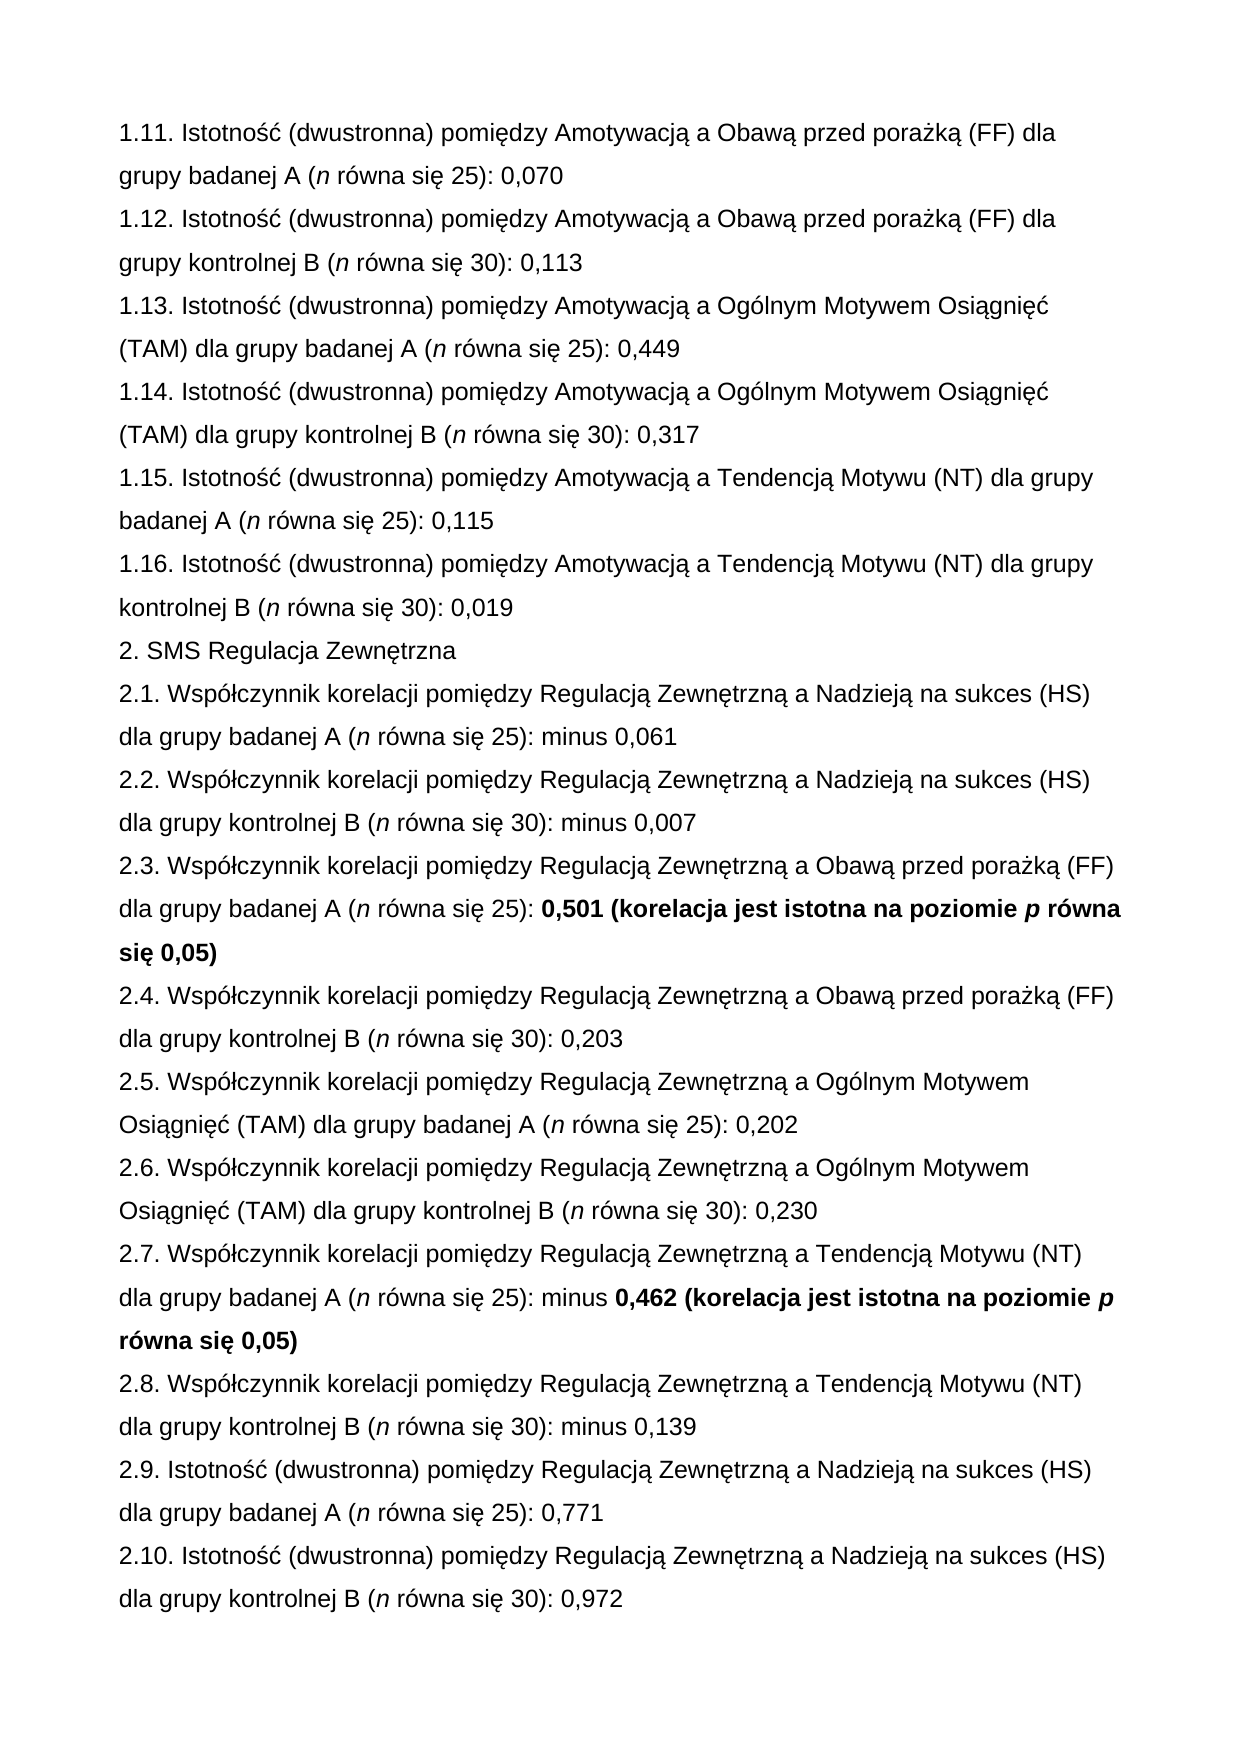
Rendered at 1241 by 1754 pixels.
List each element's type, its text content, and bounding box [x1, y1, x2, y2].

text 2.6. Współczynnik korelacji pomiędzy Regulacją Zewnętrzną a Ogólnym Motywem Osiągnięć (TAM) dla grupy kontrolnej B (n równa się 30): 0,230 [119, 1153, 1122, 1225]
text 2.1. Współczynnik korelacji pomiędzy Regulacją Zewnętrzną a Nadzieją na sukces (HS) dla grupy badanej A (n równa się 25): minus 0,061 [119, 679, 1122, 751]
text 1.16. Istotność (dwustronna) pomiędzy Amotywacją a Tendencją Motywu (NT) dla grupy kontrolnej B (n równa się 30): 0,019 [119, 549, 1122, 621]
text 1.15. Istotność (dwustronna) pomiędzy Amotywacją a Tendencją Motywu (NT) dla grupy badanej A (n równa się 25): 0,115 [119, 463, 1122, 535]
text 2.4. Współczynnik korelacji pomiędzy Regulacją Zewnętrzną a Obawą przed porażką (FF) dla grupy kontrolnej B (n równa się 30): 0,203 [119, 981, 1122, 1052]
text 1.13. Istotność (dwustronna) pomiędzy Amotywacją a Ogólnym Motywem Osiągnięć (TAM) dla grupy badanej A (n równa się 25): 0,449 [119, 291, 1122, 362]
text 2.8. Współczynnik korelacji pomiędzy Regulacją Zewnętrzną a Tendencją Motywu (NT) dla grupy kontrolnej B (n równa się 30): minus 0,139 [119, 1369, 1122, 1441]
text 2.2. Współczynnik korelacji pomiędzy Regulacją Zewnętrzną a Nadzieją na sukces (HS) dla grupy kontrolnej B (n równa się 30): minus 0,007 [119, 765, 1122, 837]
text 2.3. Współczynnik korelacji pomiędzy Regulacją Zewnętrzną a Obawą przed porażką (FF) dla grupy badanej A (n równa się 25): 0,501 (korelacja jest istotna na poziomie p równa się 0,05) [119, 851, 1122, 966]
text 1.14. Istotność (dwustronna) pomiędzy Amotywacją a Ogólnym Motywem Osiągnięć (TAM) dla grupy kontrolnej B (n równa się 30): 0,317 [119, 377, 1122, 449]
text 2.7. Współczynnik korelacji pomiędzy Regulacją Zewnętrzną a Tendencją Motywu (NT) dla grupy badanej A (n równa się 25): minus 0,462 (korelacja jest istotna na poziomie p równa się 0,05) [119, 1239, 1122, 1354]
text 2.10. Istotność (dwustronna) pomiędzy Regulacją Zewnętrzną a Nadzieją na sukces (HS) dla grupy kontrolnej B (n równa się 30): 0,972 [119, 1541, 1122, 1613]
text 2.9. Istotność (dwustronna) pomiędzy Regulacją Zewnętrzną a Nadzieją na sukces (HS) dla grupy badanej A (n równa się 25): 0,771 [119, 1455, 1122, 1527]
text 1.11. Istotność (dwustronna) pomiędzy Amotywacją a Obawą przed porażką (FF) dla grupy badanej A (n równa się 25): 0,070 [119, 118, 1122, 190]
text 2. SMS Regulacja Zewnętrzna [119, 636, 1122, 664]
text 2.5. Współczynnik korelacji pomiędzy Regulacją Zewnętrzną a Ogólnym Motywem Osiągnięć (TAM) dla grupy badanej A (n równa się 25): 0,202 [119, 1067, 1122, 1139]
text 1.12. Istotność (dwustronna) pomiędzy Amotywacją a Obawą przed porażką (FF) dla grupy kontrolnej B (n równa się 30): 0,113 [119, 204, 1122, 276]
